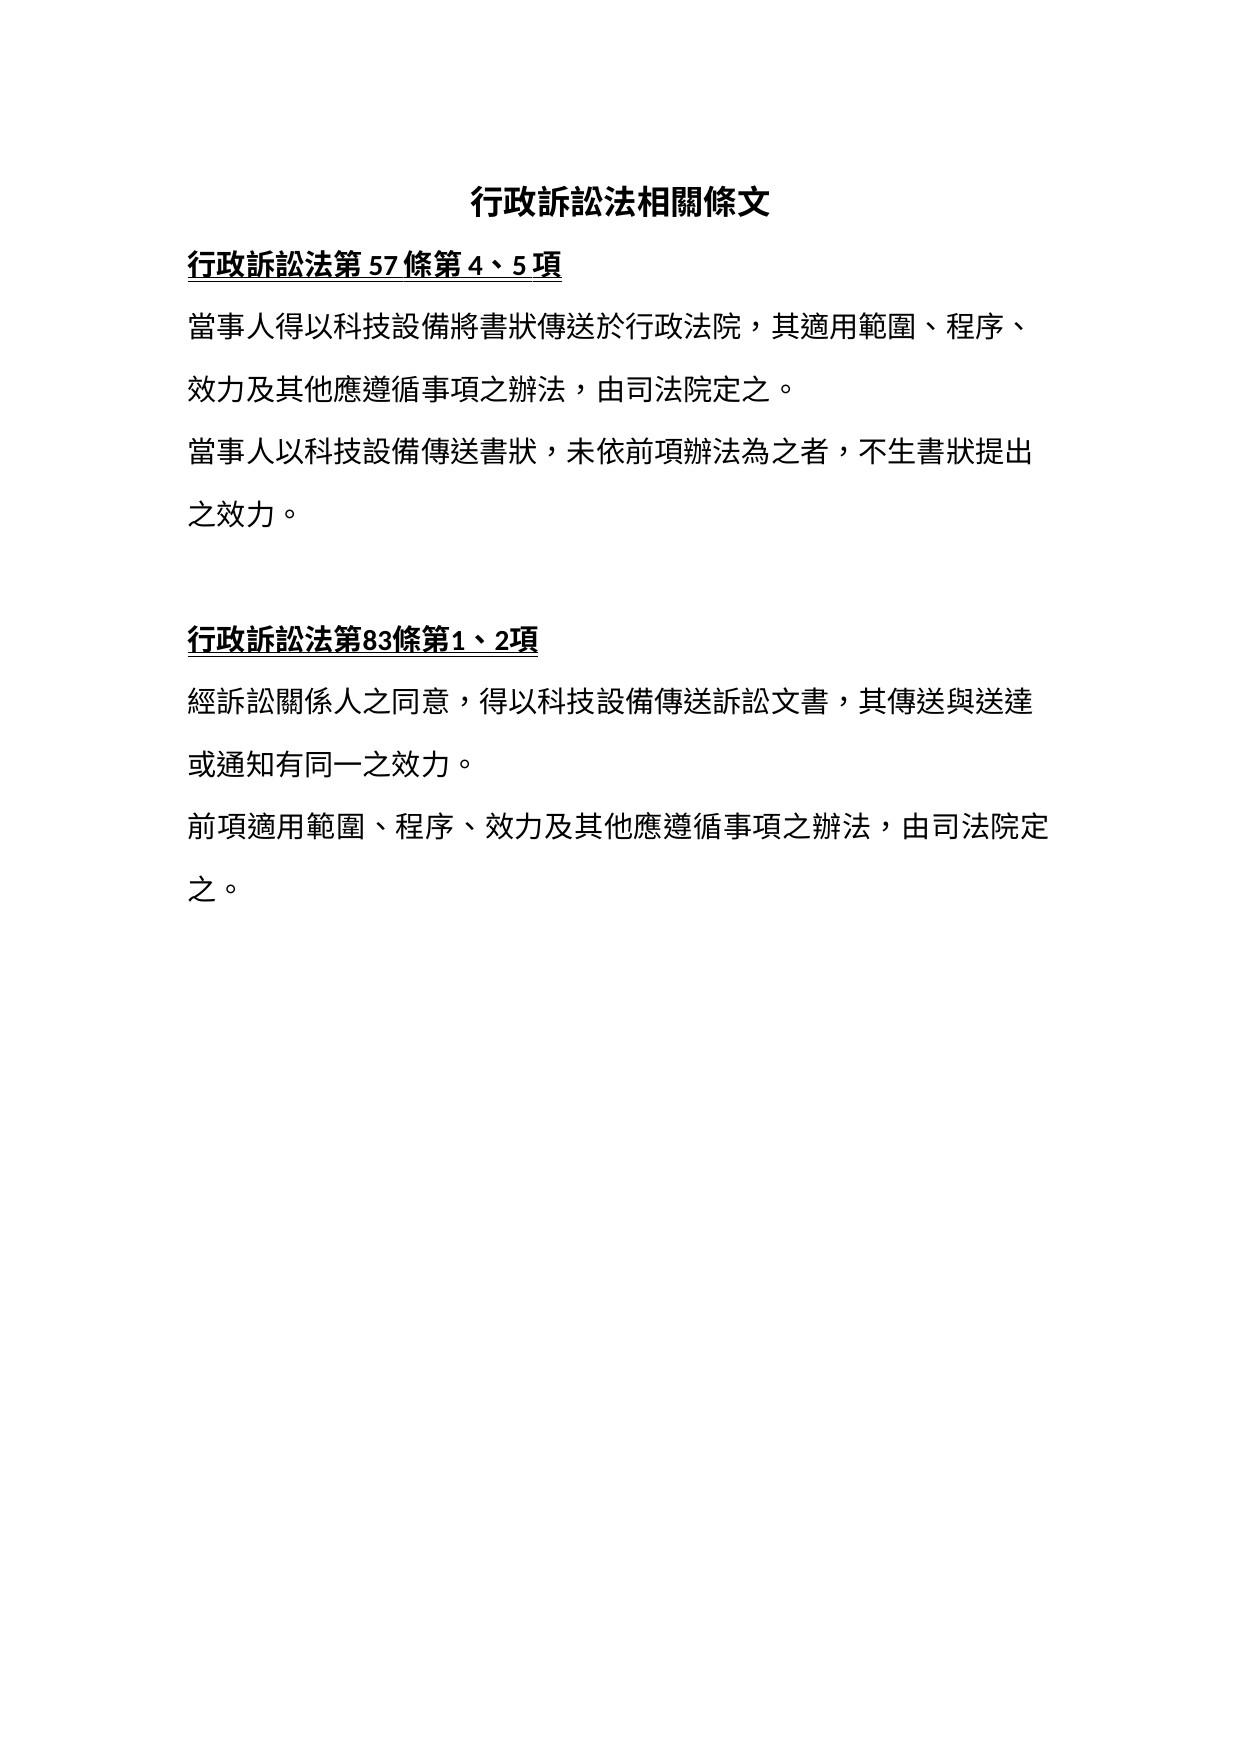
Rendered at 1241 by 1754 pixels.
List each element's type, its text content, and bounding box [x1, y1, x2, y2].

text 行政訴訟法第57條第4、5項 [187, 221, 1053, 283]
text 當事人得以科技設備將書狀傳送於行政法院，其適用範圍、程序、效力及其他應遵循事項之辦法，由司法院定之。 [187, 283, 1053, 408]
text 行政訴訟法第83條第1、2項 [187, 596, 1053, 658]
text 經訴訟關係人之同意，得以科技設備傳送訴訟文書，其傳送與送達或通知有同一之效力。 [187, 658, 1053, 783]
text 行政訴訟法相關條文 [187, 158, 1053, 221]
text 前項適用範圍、程序、效力及其他應遵循事項之辦法，由司法院定之。 [187, 783, 1053, 908]
text 當事人以科技設備傳送書狀，未依前項辦法為之者，不生書狀提出之效力。 [187, 408, 1053, 533]
